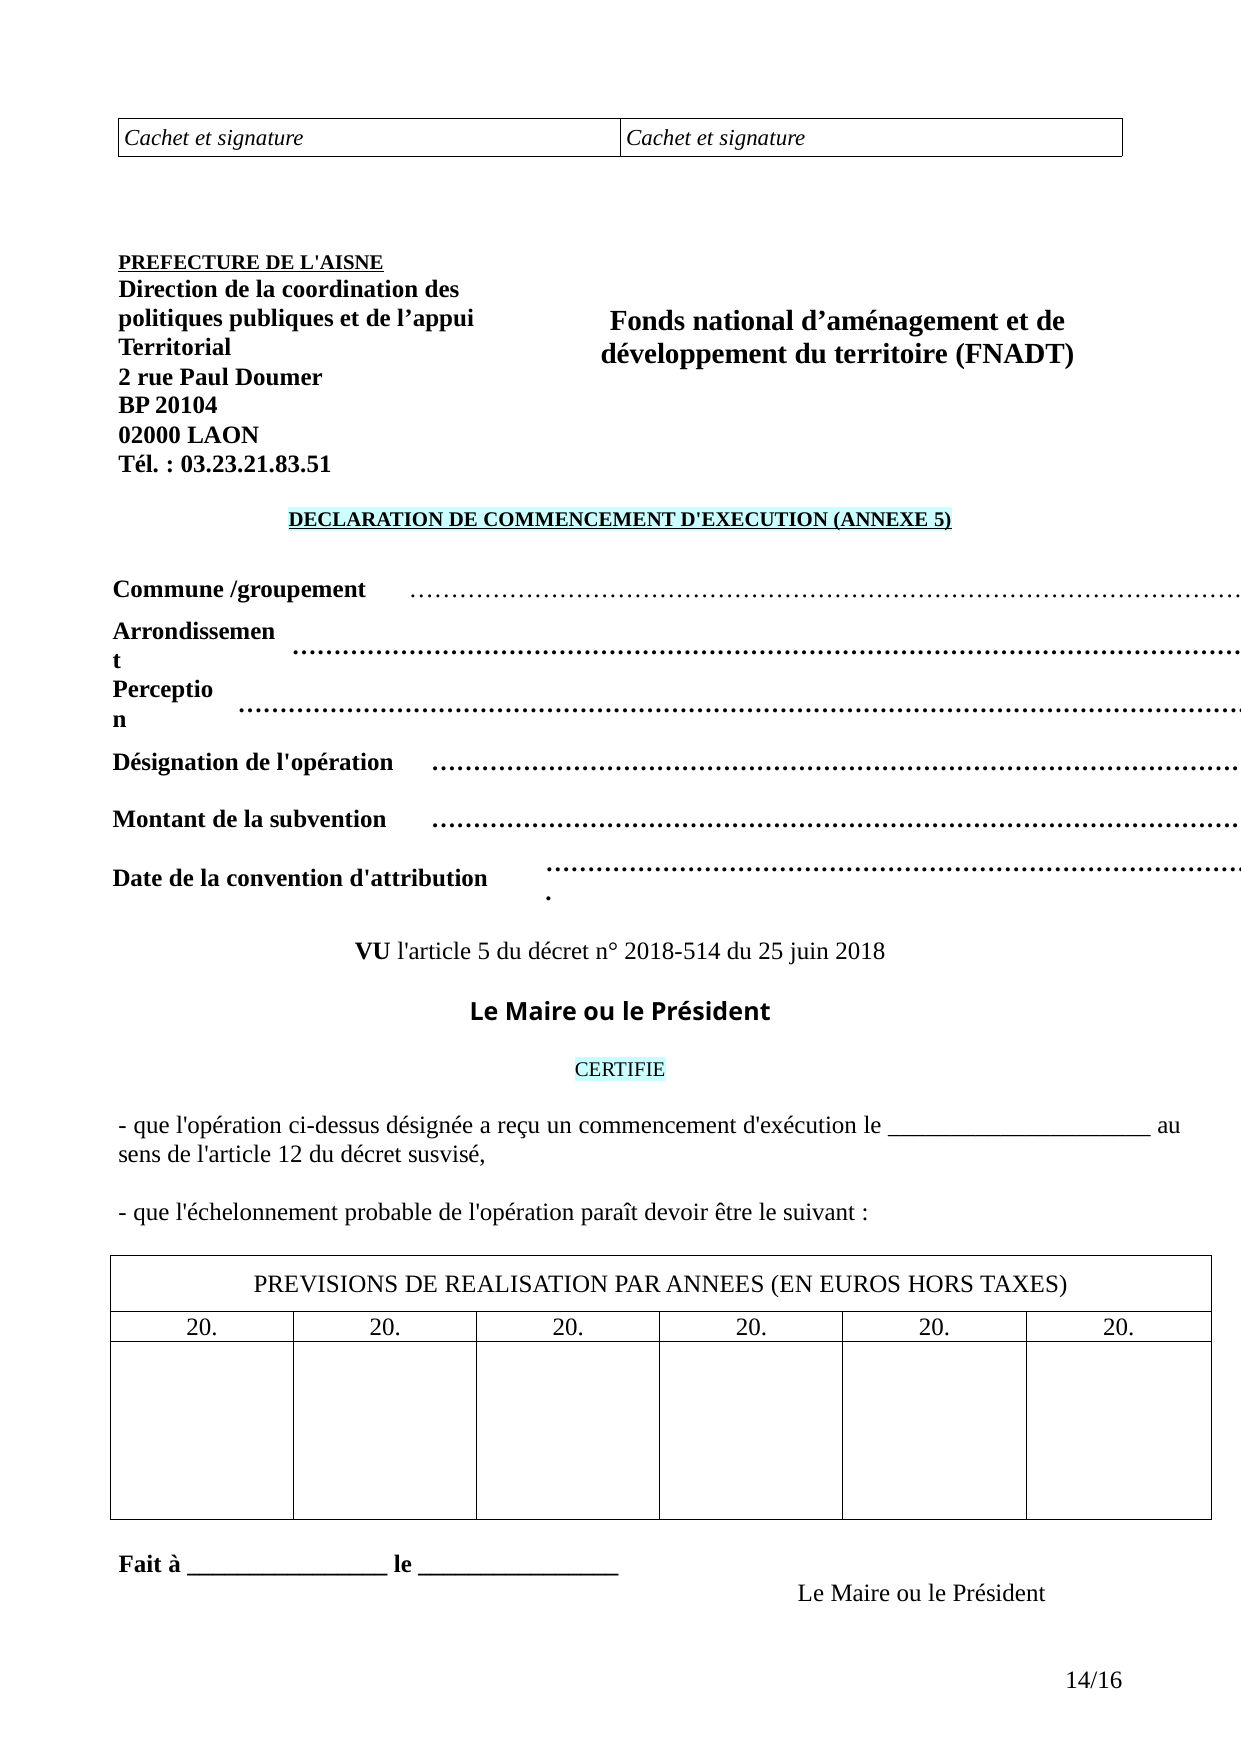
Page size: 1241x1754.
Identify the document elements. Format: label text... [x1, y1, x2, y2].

table_cell 20. [1027, 1312, 1211, 1341]
text Fonds national d’aménagement et de développement du territoire (FNADT) [599, 303, 1076, 370]
table_cell [477, 1342, 659, 1519]
table_cell …………………………………………………………………………………………. [424, 790, 1240, 848]
text [599, 370, 1076, 441]
subtitle DECLARATION DE COMMENCEMENT D'EXECUTION (ANNEXE 5) [118, 507, 1122, 531]
table_cell …………………………………………………………………………………………………………… [230, 674, 1240, 732]
table_cell 20. [843, 1312, 1026, 1341]
text [1076, 361, 1122, 390]
text Tél. : 03.23.21.83.51 [118, 448, 1122, 478]
text Direction de la coordination des [118, 274, 1122, 303]
text Territorial [118, 332, 599, 361]
table_header Commune /groupement [105, 560, 369, 616]
table_cell Perception [105, 674, 230, 732]
table_header Cachet et signature [621, 119, 1122, 156]
table_cell Arrondissement [105, 616, 284, 674]
text BP 20104 [118, 390, 599, 419]
subtitle - que l'opération ci-dessus désignée a reçu un commencement d'exécution le _____________________ au sens de l'article 12 du décret susvisé, [118, 1110, 1181, 1168]
table_cell [294, 1342, 476, 1519]
text Le Maire ou le Président [118, 1578, 1122, 1607]
text [1076, 303, 1122, 332]
table_cell Montant de la subvention [105, 790, 423, 848]
text 02000 LAON [118, 419, 1122, 448]
table_cell 20. [660, 1312, 842, 1341]
table_cell …………………………………………………………………………………………. [424, 733, 1240, 790]
text [1076, 332, 1122, 361]
table_cell [843, 1342, 1026, 1519]
subtitle Le Maire ou le Président [118, 994, 1122, 1028]
table_cell …………………………………………………………………………………………………….... [284, 616, 1240, 674]
table_header ………………………………………………………………………………………….. [369, 560, 1240, 616]
table_header Cachet et signature [119, 119, 620, 156]
table_cell Désignation de l'opération [105, 733, 423, 790]
table_cell [111, 1342, 293, 1519]
text VU l'article 5 du décret n° 2018-514 du 25 juin 2018 [118, 936, 1122, 965]
subtitle CERTIFIE [118, 1057, 1122, 1081]
table_cell [1027, 1342, 1211, 1519]
text 2 rue Paul Doumer [118, 361, 599, 390]
table_cell [660, 1342, 842, 1519]
table_cell 20. [111, 1312, 293, 1341]
table_cell 20. [294, 1312, 476, 1341]
table_cell 20. [477, 1312, 659, 1341]
subtitle Fait à ________________ le ________________ [118, 1549, 1122, 1578]
subtitle PREFECTURE DE L'AISNE [118, 250, 1122, 274]
table_cell ……………………………………………………………………………... [538, 848, 1240, 907]
text politiques publiques et de l’appui [118, 303, 599, 332]
list - que l'échelonnement probable de l'opération paraît devoir être le suivant : [118, 1197, 1122, 1226]
text [1076, 390, 1122, 419]
table_header PREVISIONS DE REALISATION PAR ANNEES (EN EUROS HORS TAXES) [111, 1256, 1211, 1311]
table_cell Date de la convention d'attribution [105, 848, 538, 907]
